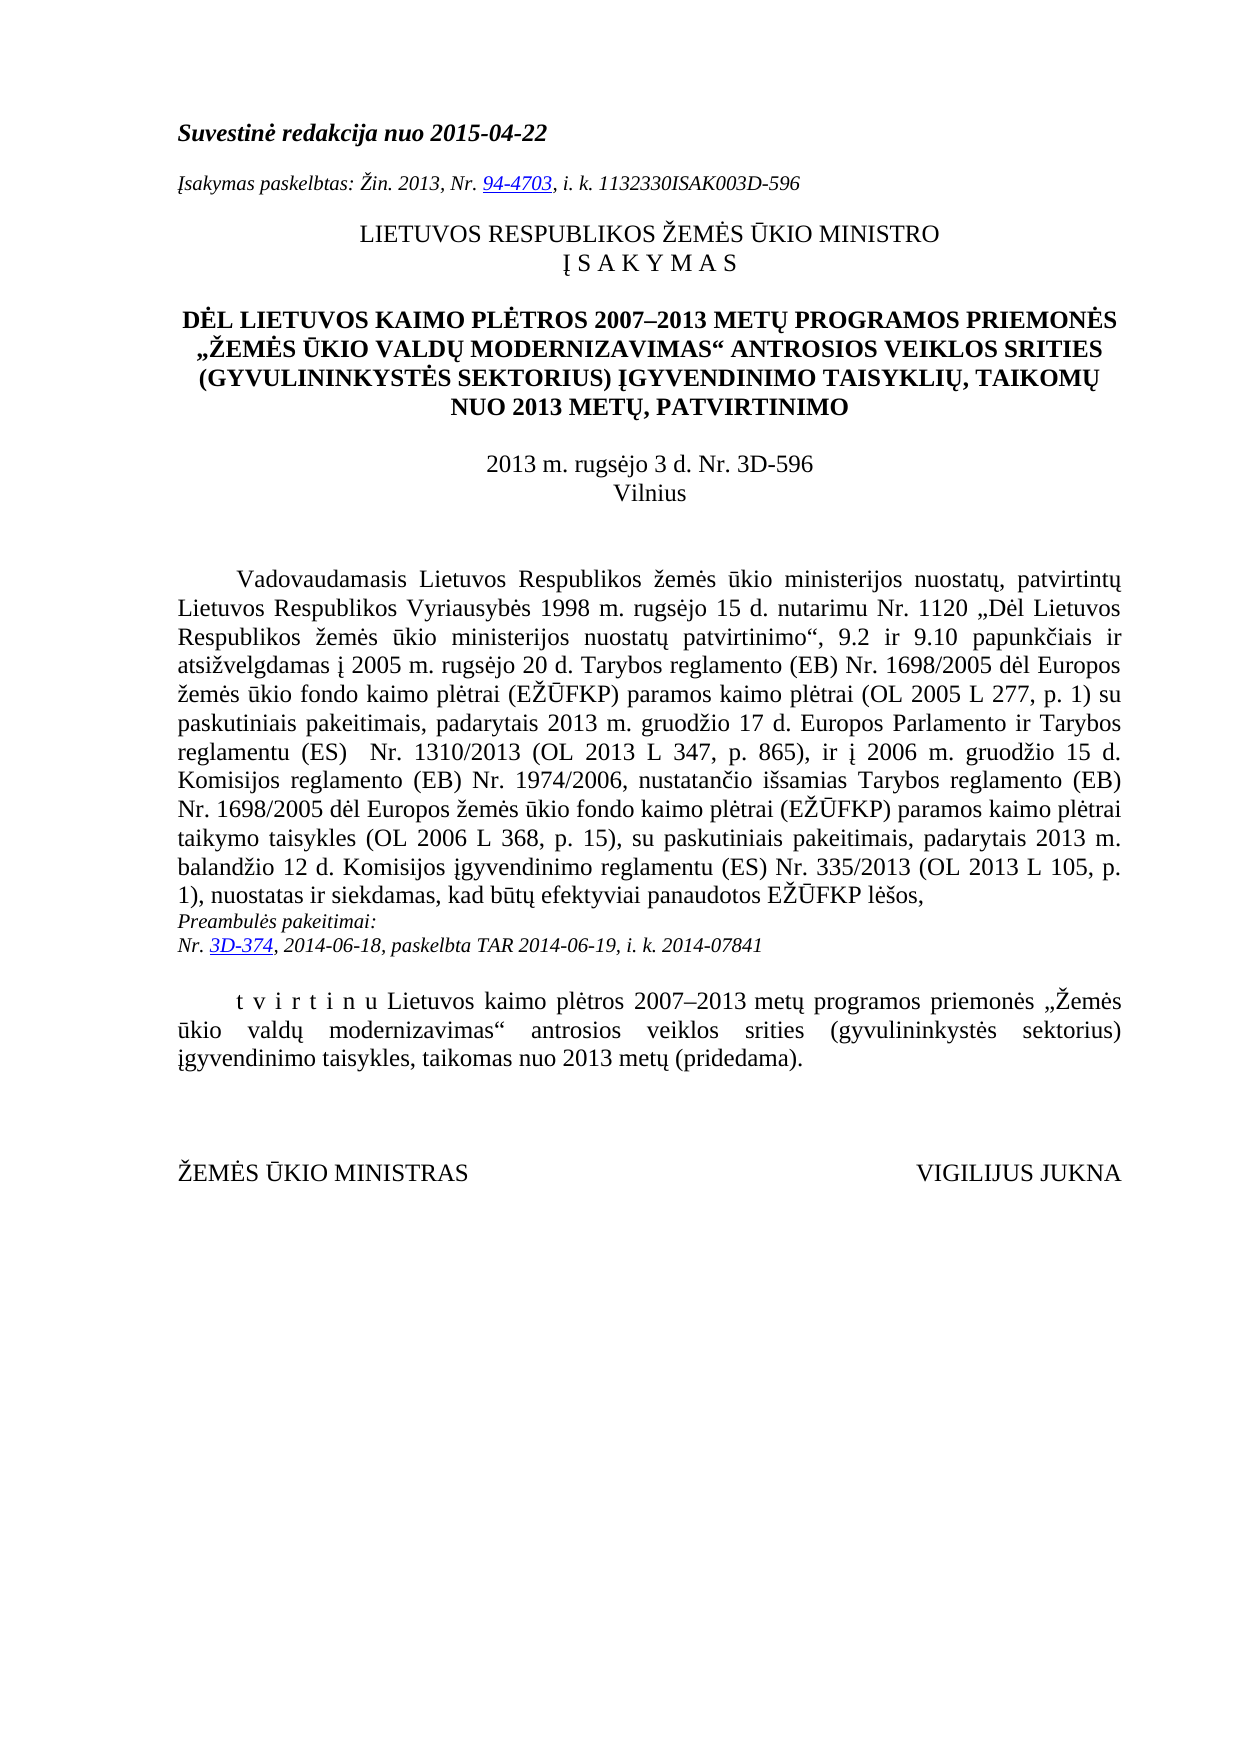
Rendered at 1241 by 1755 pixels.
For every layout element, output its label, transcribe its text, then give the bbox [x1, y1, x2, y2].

text Žemės ūkio ministras Vigilijus Jukna [177, 1158, 1122, 1187]
text t v i r t i n u Lietuvos kaimo plėtros 2007–2013 metų programos priemonės „Žemės ūkio valdų modernizavimas“ antrosios veiklos srities (gyvulininkystės sektorius) įgyvendinimo taisykles, taikomas nuo 2013 metų (pridedama). [177, 986, 1122, 1072]
text Suvestinė redakcija nuo 2015-04-22 [177, 118, 1122, 147]
text 2013 m. rugsėjo 3 d. Nr. 3D-596 [177, 449, 1122, 478]
text Preambulės pakeitimai: [177, 909, 1122, 933]
text DĖL LIETUVOS KAIMO PLĖTROS 2007–2013 METŲ PROGRAMOS PRIEMONĖS „ŽEMĖS ŪKIO VALDŲ MODERNIZAVIMAS“ ANTROSIOS VEIKLOS SRITIES (GYVULININKYSTĖS SEKTORIUS) ĮGYVENDINIMO TAISYKLIŲ, TAIKOMŲ NUO 2013 METŲ, PATVIRTINIMO [177, 305, 1122, 420]
text Nr. 3D-374, 2014-06-18, paskelbta TAR 2014-06-19, i. k. 2014-07841 [177, 933, 1122, 957]
text Įsakymas paskelbtas: Žin. 2013, Nr. 94-4703, i. k. 1132330ISAK003D-596 [177, 171, 1122, 195]
text Vilnius [177, 478, 1122, 507]
text Vadovaudamasis Lietuvos Respublikos žemės ūkio ministerijos nuostatų, patvirtintų Lietuvos Respublikos Vyriausybės 1998 m. rugsėjo 15 d. nutarimu Nr. 1120 „Dėl Lietuvos Respublikos žemės ūkio ministerijos nuostatų patvirtinimo“, 9.2 ir 9.10 papunkčiais ir atsižvelgdamas į 2005 m. rugsėjo 20 d. Tarybos reglamento (EB) Nr. 1698/2005 dėl Europos žemės ūkio fondo kaimo plėtrai (EŽŪFKP) paramos kaimo plėtrai (OL 2005 L 277, p. 1) su paskutiniais pakeitimais, padarytais 2013 m. gruodžio 17 d. Europos Parlamento ir Tarybos reglamentu (ES) Nr. 1310/2013 (OL 2013 L 347, p. 865), ir į 2006 m. gruodžio 15 d. Komisijos reglamento (EB) Nr. 1974/2006, nustatančio išsamias Tarybos reglamento (EB) Nr. 1698/2005 dėl Europos žemės ūkio fondo kaimo plėtrai (EŽŪFKP) paramos kaimo plėtrai taikymo taisykles (OL 2006 L 368, p. 15), su paskutiniais pakeitimais, padarytais 2013 m. balandžio 12 d. Komisijos įgyvendinimo reglamentu (ES) Nr. 335/2013 (OL 2013 L 105, p. 1), nuostatas ir siekdamas, kad būtų efektyviai panaudotos EŽŪFKP lėšos, [177, 564, 1122, 909]
text LIETUVOS RESPUBLIKOS ŽEMĖS ŪKIO MINISTRO [177, 219, 1122, 248]
text Į S A K Y M A S [177, 248, 1122, 277]
